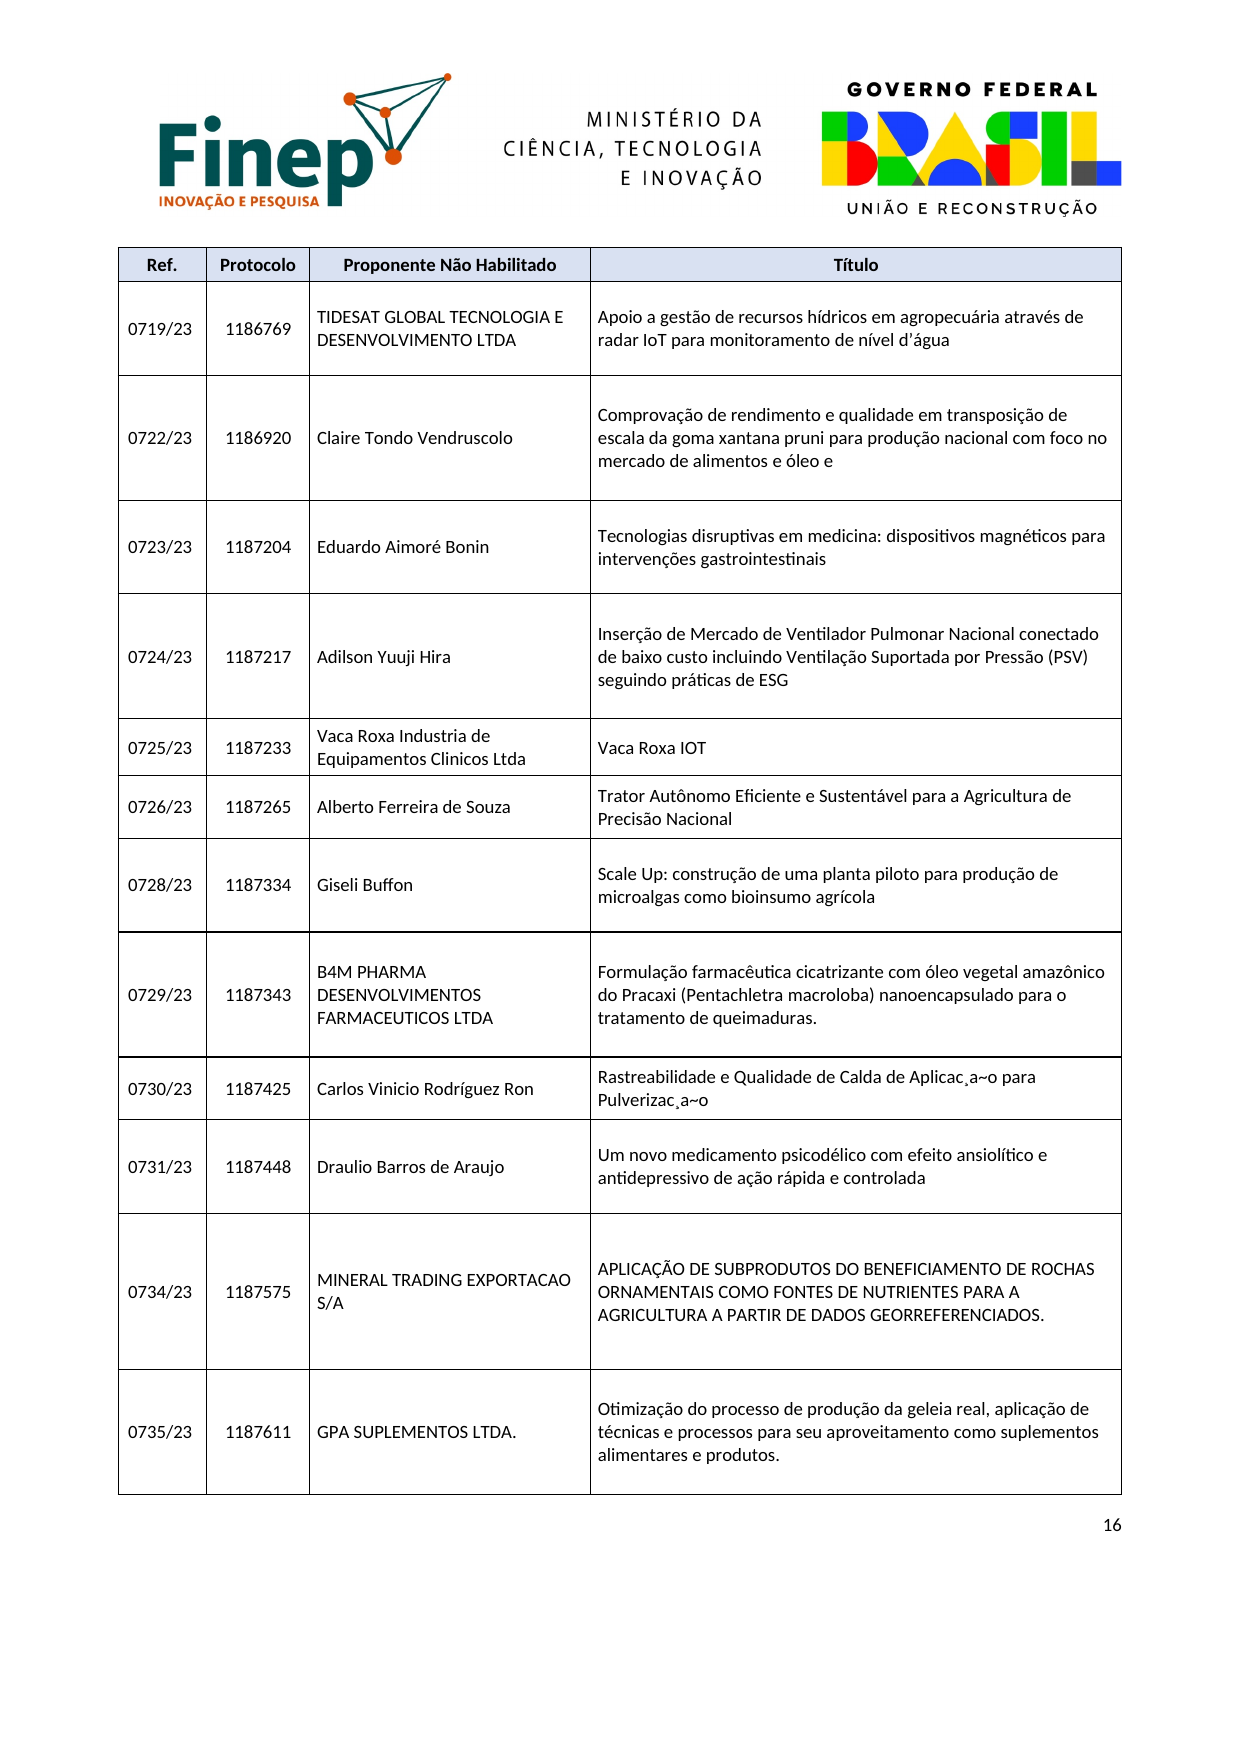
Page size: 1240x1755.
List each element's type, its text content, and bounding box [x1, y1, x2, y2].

table_cell 0728/23 [119, 839, 206, 931]
table_cell 0734/23 [119, 1214, 206, 1369]
table_cell Vaca Roxa IOT [591, 719, 1121, 775]
table_cell 0735/23 [119, 1370, 206, 1494]
table_header Proponente Não Habilitado [310, 248, 590, 281]
table_cell Eduardo Aimoré Bonin [310, 501, 590, 593]
table_cell 0731/23 [119, 1120, 206, 1213]
table_cell MINERAL TRADING EXPORTACAO S/A [310, 1214, 590, 1369]
table_cell B4M PHARMA DESENVOLVIMENTOS FARMACEUTICOS LTDA [310, 933, 590, 1056]
table_cell 1187448 [207, 1120, 309, 1213]
table_cell 1187575 [207, 1214, 309, 1369]
table_cell Formulação farmacêutica cicatrizante com óleo vegetal amazônico do Pracaxi (Pentachletra macroloba) nanoencapsulado para o tratamento de queimaduras. [591, 933, 1121, 1056]
table_cell 0719/23 [119, 282, 206, 374]
table_cell Rastreabilidade e Qualidade de Calda de Aplicac¸a~o para Pulverizac¸a~o [591, 1058, 1121, 1119]
table_cell Claire Tondo Vendruscolo [310, 376, 590, 499]
table_cell Giseli Buffon [310, 839, 590, 931]
table_cell Comprovação de rendimento e qualidade em transposição de escala da goma xantana pruni para produção nacional com foco no mercado de alimentos e óleo e [591, 376, 1121, 499]
table_cell 1187204 [207, 501, 309, 593]
table_cell Um novo medicamento psicodélico com efeito ansiolítico e antidepressivo de ação rápida e controlada [591, 1120, 1121, 1213]
table_header Protocolo [207, 248, 309, 281]
table_cell Alberto Ferreira de Souza [310, 776, 590, 838]
table_cell 0722/23 [119, 376, 206, 499]
table_cell 0729/23 [119, 933, 206, 1056]
table_header Título [591, 248, 1121, 281]
table_cell TIDESAT GLOBAL TECNOLOGIA E DESENVOLVIMENTO LTDA [310, 282, 590, 374]
table_cell 0726/23 [119, 776, 206, 838]
table_cell Vaca Roxa Industria de Equipamentos Clinicos Ltda [310, 719, 590, 775]
table_cell Apoio a gestão de recursos hídricos em agropecuária através de radar IoT para monitoramento de nível d’água [591, 282, 1121, 374]
table_cell Otimização do processo de produção da geleia real, aplicação de técnicas e processos para seu aproveitamento como suplementos alimentares e produtos. [591, 1370, 1121, 1494]
table_cell 1186920 [207, 376, 309, 499]
table_cell 1187265 [207, 776, 309, 838]
table_cell Adilson Yuuji Hira [310, 594, 590, 718]
table_cell 1187611 [207, 1370, 309, 1494]
table_cell 1187233 [207, 719, 309, 775]
table_cell Scale Up: construção de uma planta piloto para produção de microalgas como bioinsumo agrícola [591, 839, 1121, 931]
table_cell 1187217 [207, 594, 309, 718]
table_cell 1187334 [207, 839, 309, 931]
table_cell Carlos Vinicio Rodríguez Ron [310, 1058, 590, 1119]
table_cell Tecnologias disruptivas em medicina: dispositivos magnéticos para intervenções gastrointestinais [591, 501, 1121, 593]
table_cell GPA SUPLEMENTOS LTDA. [310, 1370, 590, 1494]
table_cell APLICAÇÃO DE SUBPRODUTOS DO BENEFICIAMENTO DE ROCHAS ORNAMENTAIS COMO FONTES DE NUTRIENTES PARA A AGRICULTURA A PARTIR DE DADOS GEORREFERENCIADOS. [591, 1214, 1121, 1369]
table_cell 0723/23 [119, 501, 206, 593]
table_cell 1186769 [207, 282, 309, 374]
table_cell 1187425 [207, 1058, 309, 1119]
table_cell Draulio Barros de Araujo [310, 1120, 590, 1213]
table_cell 0725/23 [119, 719, 206, 775]
table_cell Inserção de Mercado de Ventilador Pulmonar Nacional conectado de baixo custo incluindo Ventilação Suportada por Pressão (PSV) seguindo práticas de ESG [591, 594, 1121, 718]
table_cell 0730/23 [119, 1058, 206, 1119]
table_cell 1187343 [207, 933, 309, 1056]
table_cell Trator Autônomo Eficiente e Sustentável para a Agricultura de Precisão Nacional [591, 776, 1121, 838]
table_header Ref. [119, 248, 206, 281]
table_cell 0724/23 [119, 594, 206, 718]
